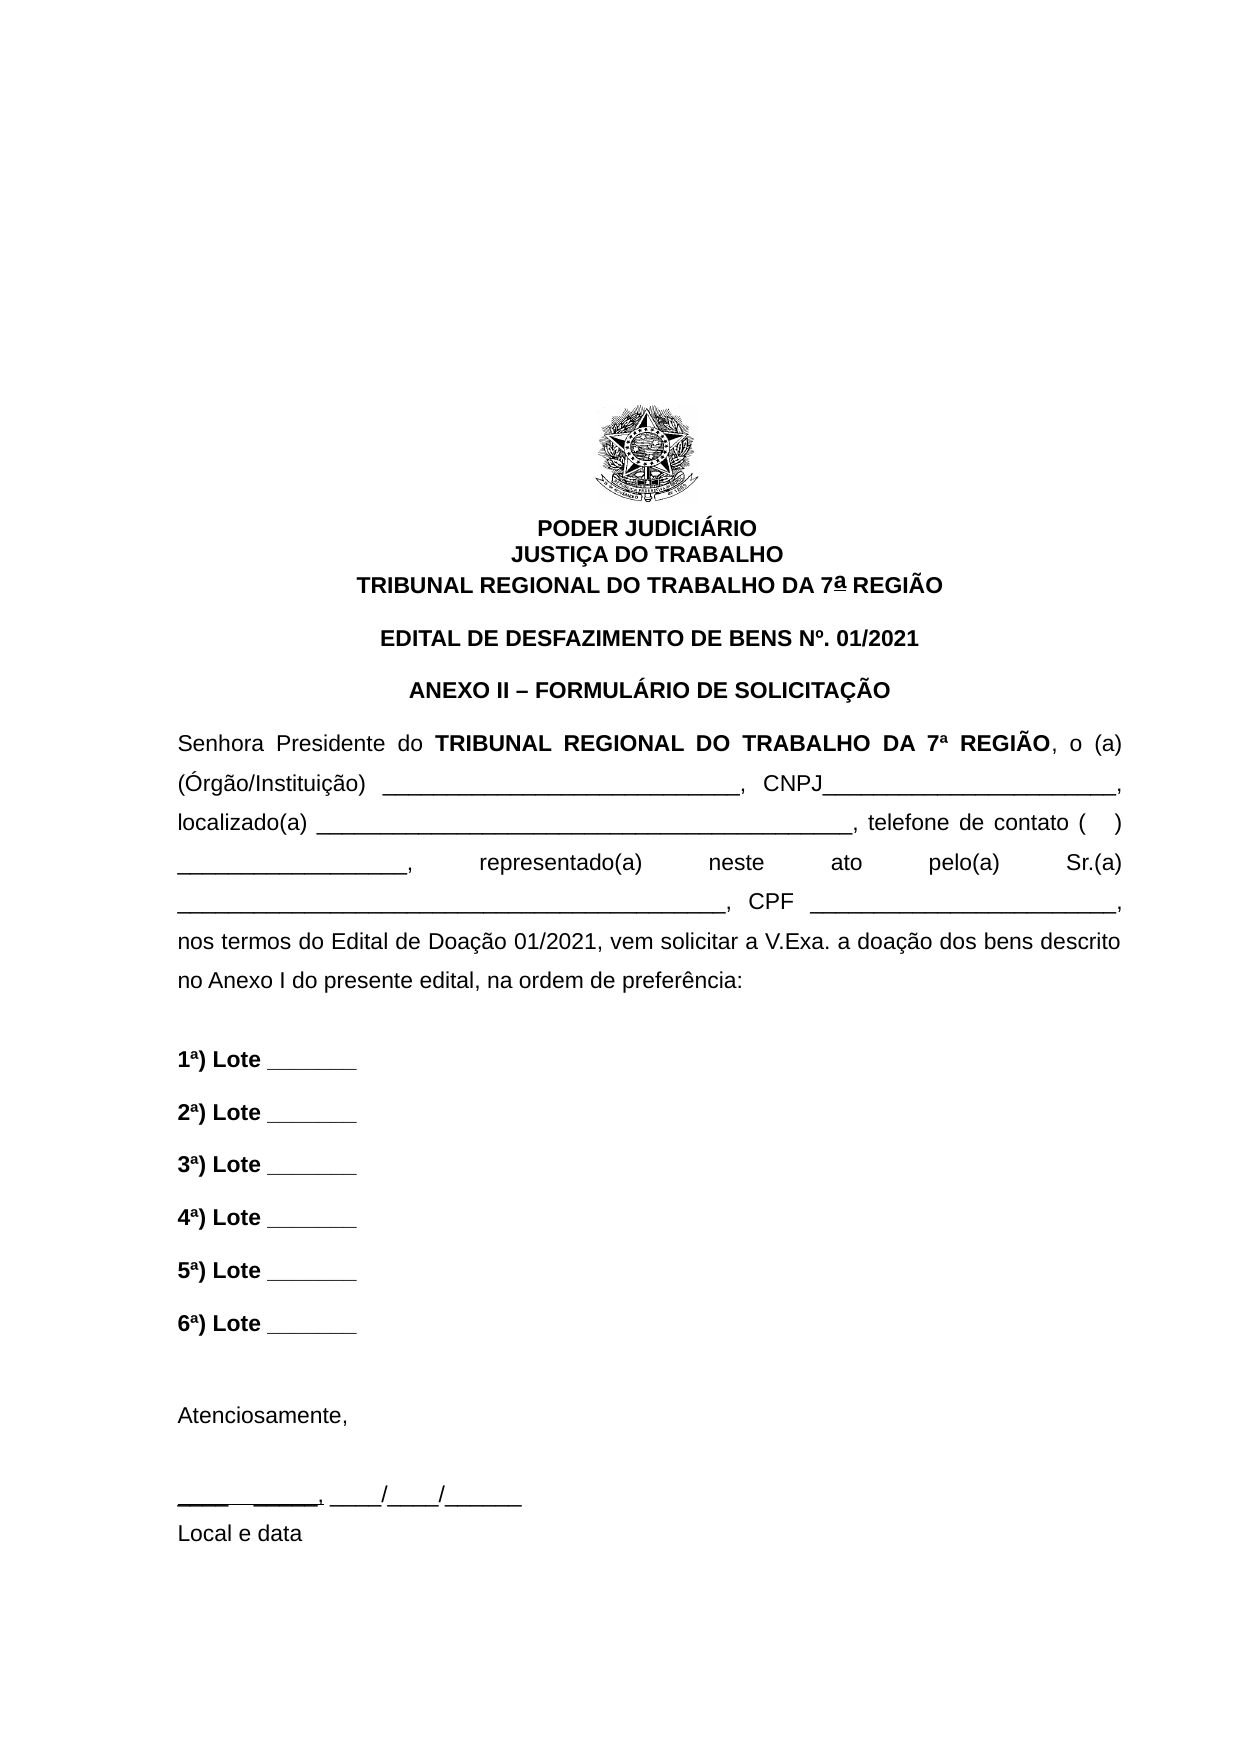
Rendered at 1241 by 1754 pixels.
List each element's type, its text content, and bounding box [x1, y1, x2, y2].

text 6ª) Lote _______ [177, 1309, 1122, 1336]
subtitle JUSTIÇA DO TRABALHO [177, 541, 1117, 567]
text PODER JUDICIÁRIO [177, 515, 1117, 541]
text 3ª) Lote _______ [177, 1151, 1122, 1178]
text 2ª) Lote _______ [177, 1099, 1122, 1125]
text 5ª) Lote _______ [177, 1257, 1122, 1283]
text TRIBUNAL REGIONAL DO TRABALHO DA 7a REGIÃO [177, 567, 1122, 598]
text ____ _____, ____/____/______ [177, 1481, 1122, 1507]
text ANEXO II – FORMULÁRIO DE SOLICITAÇÃO [177, 677, 1122, 704]
text Atenciosamente, [177, 1402, 1122, 1428]
text 1ª) Lote _______ [177, 1046, 1122, 1072]
text Local e data [177, 1520, 1122, 1547]
text Senhora Presidente do TRIBUNAL REGIONAL DO TRABALHO DA 7ª REGIÃO, o (a) (Órgão/Instituição) ____________________________, CNPJ_______________________, localizado(a) __________________________________________, telefone de contato ( ) __________________, representado(a) neste ato pelo(a) Sr.(a) ___________________________________________, CPF ________________________, nos termos do Edital de Doação 01/2021, vem solicitar a V.Exa. a doação dos bens descrito no Anexo I do presente edital, na ordem de preferência: [177, 730, 1122, 993]
text EDITAL DE DESFAZIMENTO DE BENS Nº. 01/2021 [177, 625, 1122, 651]
text 4ª) Lote _______ [177, 1204, 1122, 1231]
